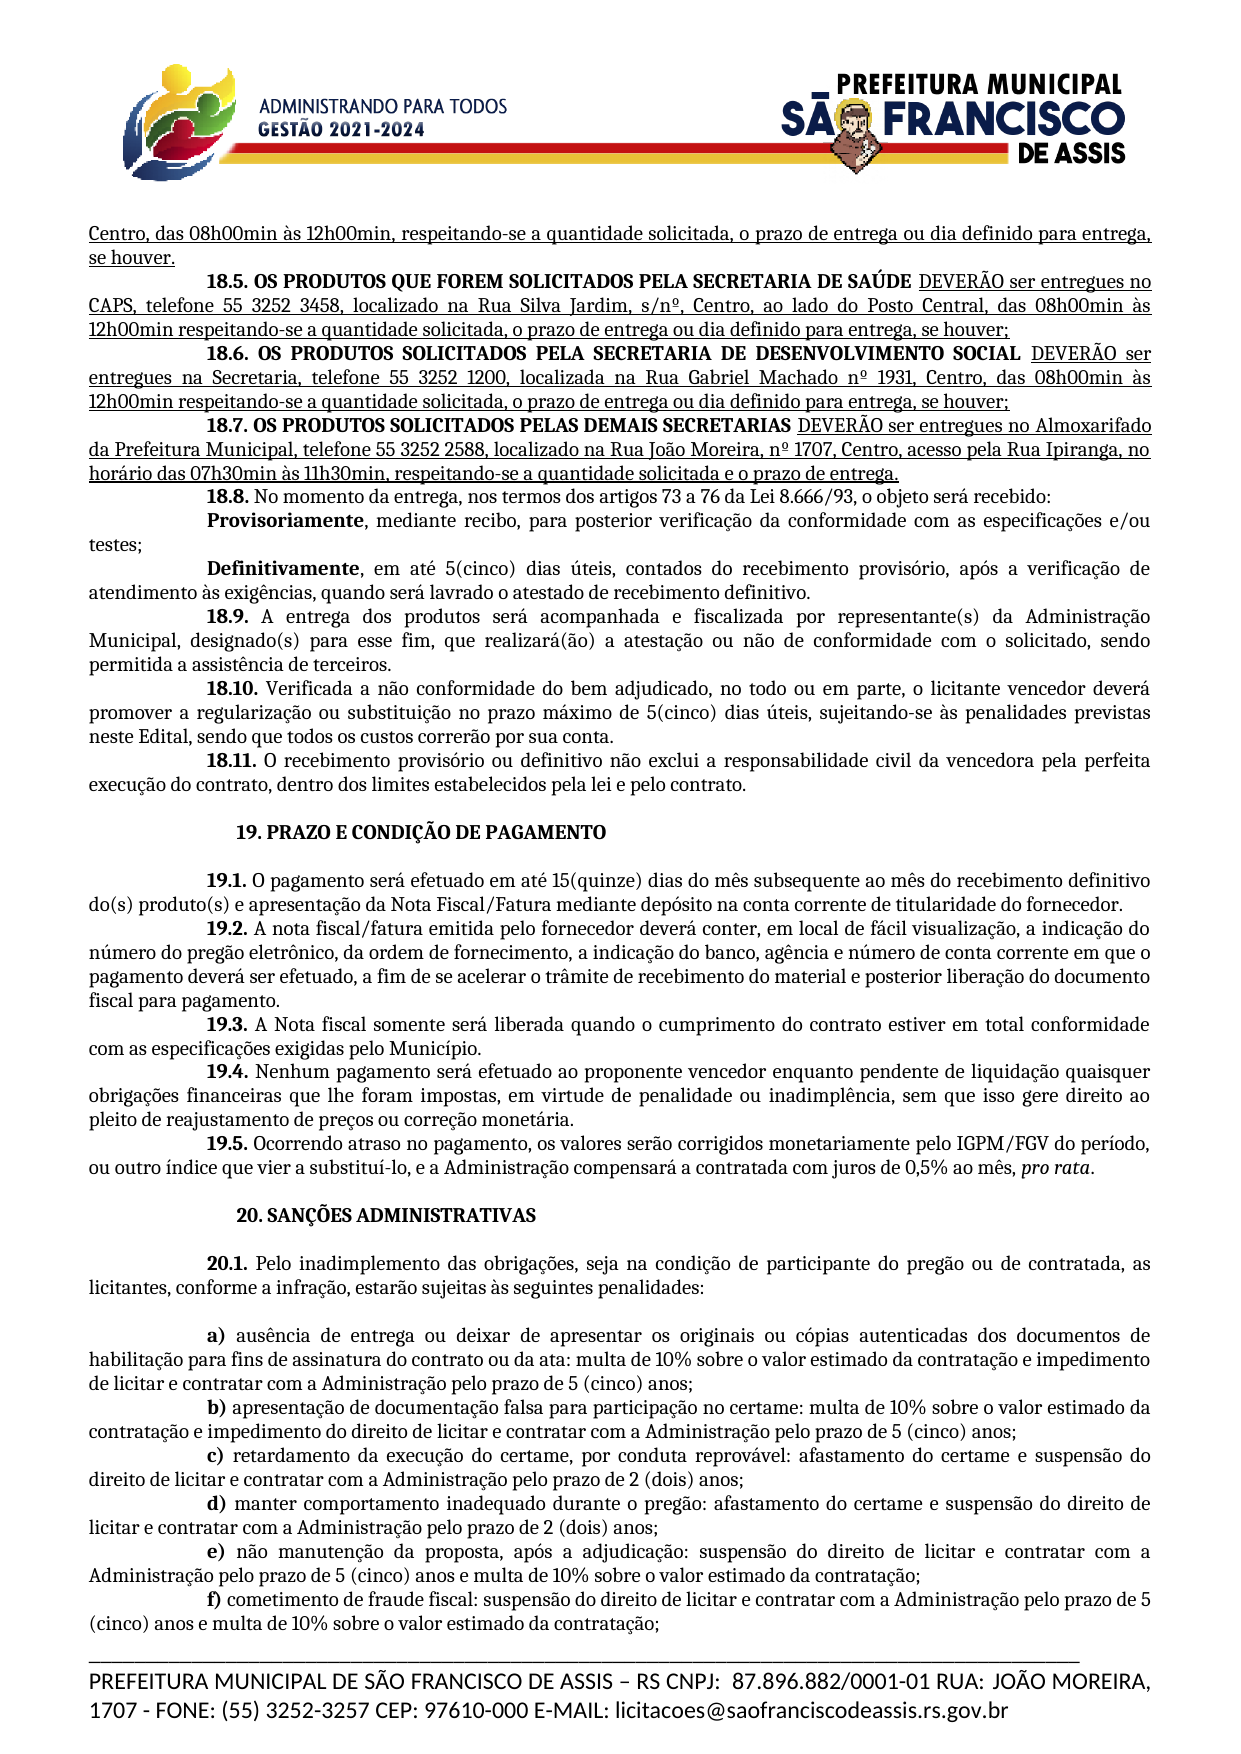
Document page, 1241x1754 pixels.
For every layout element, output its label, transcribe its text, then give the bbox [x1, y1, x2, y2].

text 19.5. Ocorrendo atraso no pagamento, os valores serão corrigidos monetariamente pelo IGPM/FGV do período, ou outro índice que vier a substituí-lo, e a Administração compensará a contratada com juros de 0,5% ao mês, pro rata. [89, 1132, 1152, 1180]
text 18.10. Verificada a não conformidade do bem adjudicado, no todo ou em parte, o licitante vencedor deverá promover a regularização ou substituição no prazo máximo de 5(cinco) dias úteis, sujeitando-se às penalidades previstas neste Edital, sendo que todos os custos correrão por sua conta. [89, 677, 1152, 749]
text 18.9. A entrega dos produtos será acompanhada e fiscalizada por representante(s) da Administração Municipal, designado(s) para esse fim, que realizará(ão) a atestação ou não de conformidade com o solicitado, sendo permitida a assistência de terceiros. [89, 605, 1152, 677]
text 18.5. OS PRODUTOS QUE FOREM SOLICITADOS PELA SECRETARIA DE SAÚDE DEVERÃO ser entregues no CAPS, telefone 55 3252 3458, localizado na Rua Silva Jardim, s/nº, Centro, ao lado do Posto Central, das 08h00min às [89, 269, 1152, 314]
text 18.6. OS PRODUTOS SOLICITADOS PELA SECRETARIA DE DESENVOLVIMENTO SOCIAL DEVERÃO ser entregues na Secretaria, telefone 55 3252 1200, localizada na Rua Gabriel Machado nº 1931, Centro, das 08h00min às [89, 341, 1152, 386]
text 19.3. A Nota fiscal somente será liberada quando o cumprimento do contrato estiver em total conformidade com as especificações exigidas pelo Município. [89, 1012, 1152, 1060]
text 19. PRAZO E CONDIÇÃO DE PAGAMENTO [89, 821, 1152, 844]
text 19.4. Nenhum pagamento será efetuado ao proponente vencedor enquanto pendente de liquidação quaisquer obrigações financeiras que lhe foram impostas, em virtude de penalidade ou inadimplência, sem que isso gere direito ao pleito de reajustamento de preços ou correção monetária. [89, 1060, 1152, 1132]
text 12h00min respeitando-se a quantidade solicitada, o prazo de entrega ou dia definido para entrega, se houver; [89, 387, 1152, 413]
text e) não manutenção da proposta, após a adjudicação: suspensão do direito de licitar e contratar com a Administração pelo prazo de 5 (cinco) anos e multa de 10% sobre o valor estimado da contratação; [89, 1539, 1152, 1587]
text se houver. [89, 243, 1152, 269]
text f) cometimento de fraude fiscal: suspensão do direito de licitar e contratar com a Administração pelo prazo de 5 (cinco) anos e multa de 10% sobre o valor estimado da contratação; [89, 1587, 1152, 1635]
text 18.11. O recebimento provisório ou definitivo não exclui a responsabilidade civil da vencedora pela perfeita execução do contrato, dentro dos limites estabelecidos pela lei e pelo contrato. [89, 749, 1152, 797]
text 19.2. A nota fiscal/fatura emitida pelo fornecedor deverá conter, em local de fácil visualização, a indicação do número do pregão eletrônico, da ordem de fornecimento, a indicação do banco, agência e número de conta corrente em que o pagamento deverá ser efetuado, a fim de se acelerar o trâmite de recebimento do material e posterior liberação do documento fiscal para pagamento. [89, 916, 1152, 1012]
text Definitivamente, em até 5(cinco) dias úteis, contados do recebimento provisório, após a verificação de atendimento às exigências, quando será lavrado o atestado de recebimento definitivo. [89, 557, 1152, 605]
text 12h00min respeitando-se a quantidade solicitada, o prazo de entrega ou dia definido para entrega, se houver; [89, 315, 1152, 341]
text 18.7. OS PRODUTOS SOLICITADOS PELAS DEMAIS SECRETARIAS DEVERÃO ser entregues no Almoxarifado da Prefeitura Municipal, telefone 55 3252 2588, localizado na Rua João Moreira, nº 1707, Centro, acesso pela Rua Ipiranga, no horário das 07h30min às 11h30min, respeitando-se a quantidade solicitada e o prazo de entrega. [89, 413, 1152, 485]
text 19.1. O pagamento será efetuado em até 15(quinze) dias do mês subsequente ao mês do recebimento definitivo do(s) produto(s) e apresentação da Nota Fiscal/Fatura mediante depósito na conta corrente de titularidade do fornecedor. [89, 868, 1152, 916]
text a) ausência de entrega ou deixar de apresentar os originais ou cópias autenticadas dos documentos de habilitação para fins de assinatura do contrato ou da ata: multa de 10% sobre o valor estimado da contratação e impedimento de licitar e contratar com a Administração pelo prazo de 5 (cinco) anos; [89, 1324, 1152, 1396]
text 18.8. No momento da entrega, nos termos dos artigos 73 a 76 da Lei 8.666/93, o objeto será recebido: [89, 485, 1152, 509]
text Provisoriamente, mediante recibo, para posterior verificação da conformidade com as especificações e/ou testes; [89, 509, 1152, 557]
text Centro, das 08h00min às 12h00min, respeitando-se a quantidade solicitada, o prazo de entrega ou dia definido para entrega, [89, 222, 1152, 242]
text 20. SANÇÕES ADMINISTRATIVAS [89, 1204, 1152, 1228]
text b) apresentação de documentação falsa para participação no certame: multa de 10% sobre o valor estimado da contratação e impedimento do direito de licitar e contratar com a Administração pelo prazo de 5 (cinco) anos; [89, 1396, 1152, 1443]
text d) manter comportamento inadequado durante o pregão: afastamento do certame e suspensão do direito de licitar e contratar com a Administração pelo prazo de 2 (dois) anos; [89, 1491, 1152, 1539]
text c) retardamento da execução do certame, por conduta reprovável: afastamento do certame e suspensão do direito de licitar e contratar com a Administração pelo prazo de 2 (dois) anos; [89, 1443, 1152, 1491]
text 20.1. Pelo inadimplemento das obrigações, seja na condição de participante do pregão ou de contratada, as licitantes, conforme a infração, estarão sujeitas às seguintes penalidades: [89, 1252, 1152, 1300]
